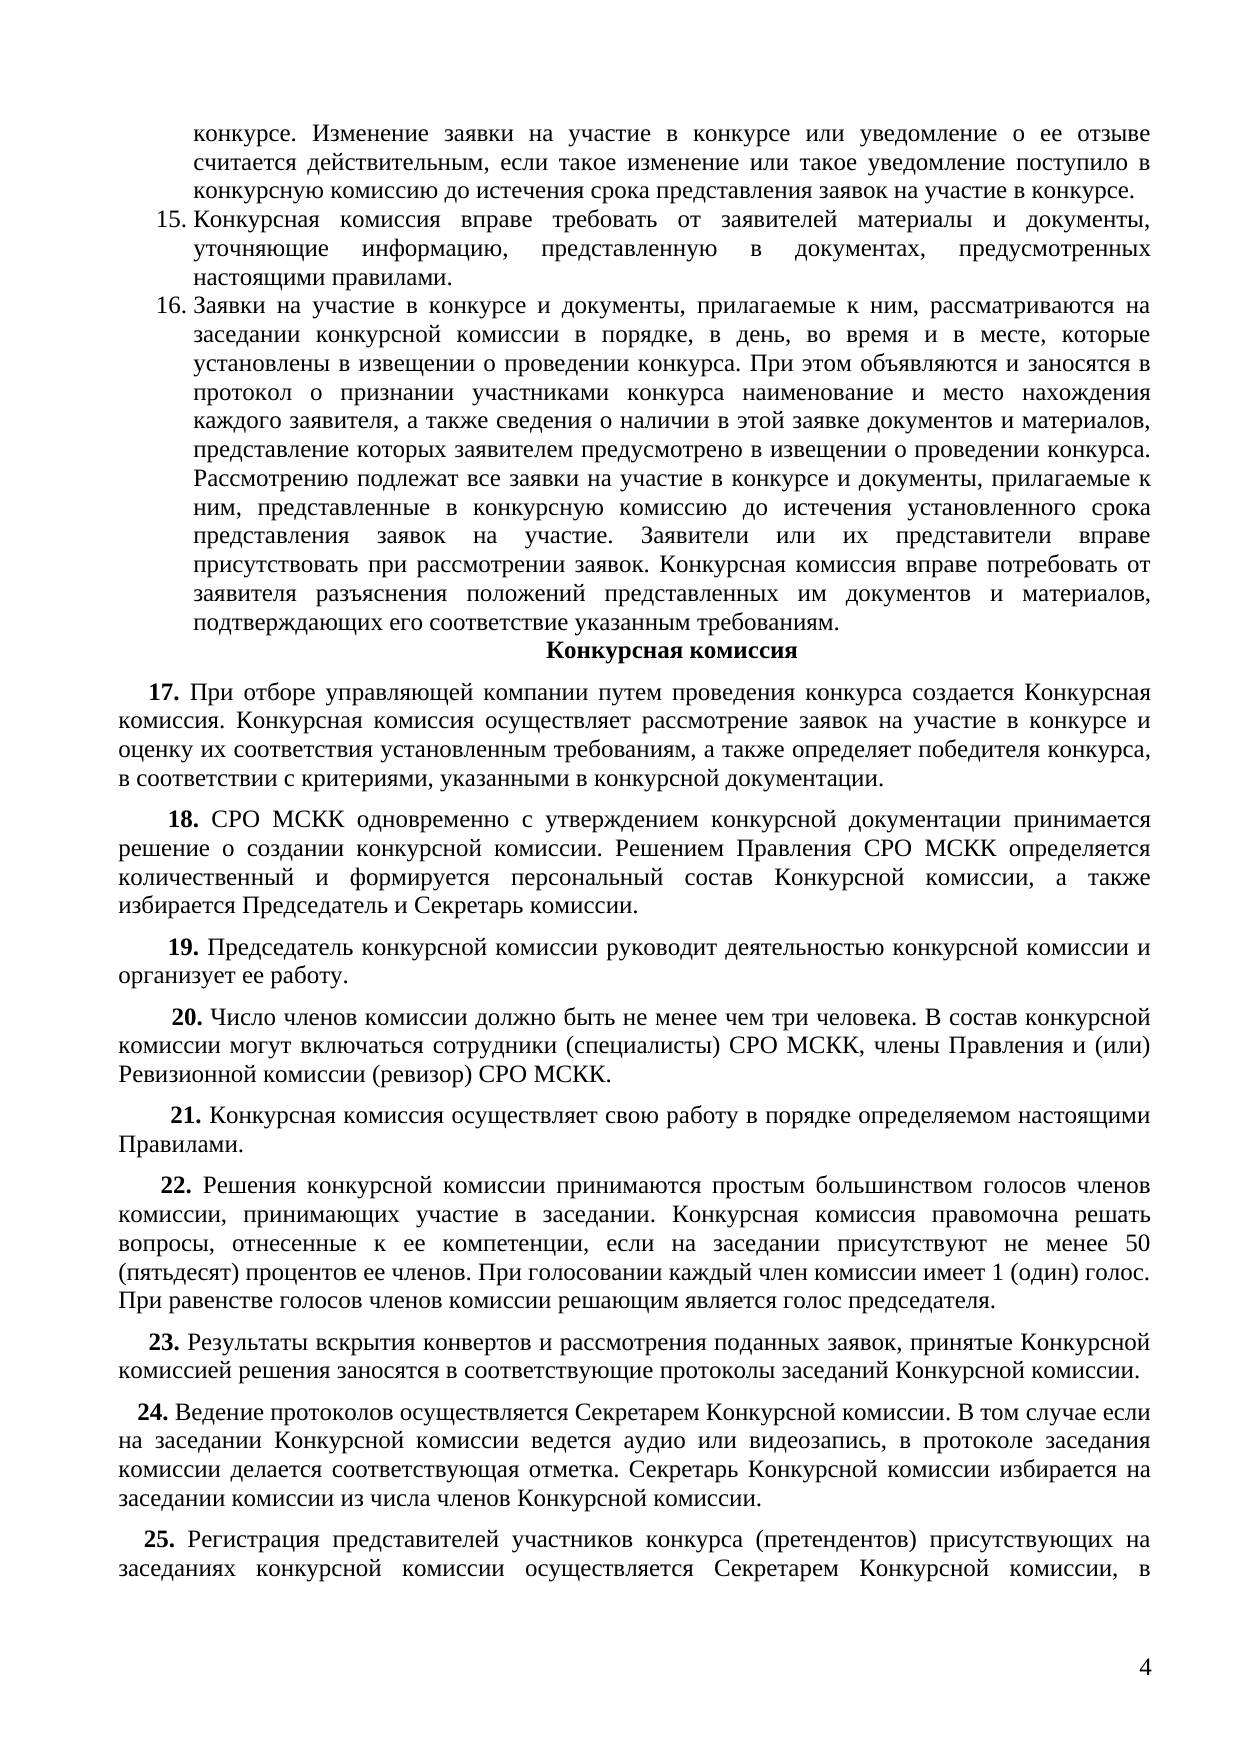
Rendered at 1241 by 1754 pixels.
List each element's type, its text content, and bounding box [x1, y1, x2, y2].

list 22. Решения конкурсной комиссии принимаются простым большинством голосов членов комиссии, принимающих участие в заседании. Конкурсная комиссия правомочна решать вопросы, отнесенные к ее компетенции, если на заседании присутствуют не менее 50 (пятьдесят) процентов ее членов. При голосовании каждый член комиссии имеет 1 (один) голос. При равенстве голосов членов комиссии решающим является голос председателя. [118, 1171, 1152, 1314]
text 17. При отборе управляющей компании путем проведения конкурса создается Конкурсная комиссия. Конкурсная комиссия осуществляет рассмотрение заявок на участие в конкурсе и оценку их соответствия установленным требованиям, а также определяет победителя конкурса, в соответствии с критериями, указанными в конкурсной документации. [118, 677, 1152, 792]
list конкурсе. Изменение заявки на участие в конкурсе или уведомление о ее отзыве считается действительным, если такое изменение или такое уведомление поступило в конкурсную комиссию до истечения срока представления заявок на участие в конкурсе. [156, 118, 1152, 204]
list Конкурсная комиссия вправе требовать от заявителей материалы и документы, уточняющие информацию, представленную в документах, предусмотренных настоящими правилами. [156, 204, 1152, 291]
text 21. Конкурсная комиссия осуществляет свою работу в порядке определяемом настоящими Правилами. [118, 1101, 1152, 1158]
text 25. Регистрация представителей участников конкурса (претендентов) присутствующих на заседаниях конкурсной комиссии осуществляется Секретарем Конкурсной комиссии, в [118, 1524, 1152, 1582]
text 18. СРО МСКК одновременно с утверждением конкурсной документации принимается решение о создании конкурсной комиссии. Решением Правления СРО МСКК определяется количественный и формируется персональный состав Конкурсной комиссии, а также избирается Председатель и Секретарь комиссии. [118, 804, 1152, 919]
text 19. Председатель конкурсной комиссии руководит деятельностью конкурсной комиссии и организует ее работу. [118, 932, 1152, 989]
list 24. Ведение протоколов осуществляется Секретарем Конкурсной комиссии. В том случае если на заседании Конкурсной комиссии ведется аудио или видеозапись, в протоколе заседания комиссии делается соответствующая отметка. Секретарь Конкурсной комиссии избирается на заседании комиссии из числа членов Конкурсной комиссии. [118, 1397, 1152, 1512]
list 23. Результаты вскрытия конвертов и рассмотрения поданных заявок, принятые Конкурсной комиссией решения заносятся в соответствующие протоколы заседаний Конкурсной комиссии. [118, 1327, 1152, 1384]
text Конкурсная комиссия [118, 636, 1152, 664]
list Заявки на участие в конкурсе и документы, прилагаемые к ним, рассматриваются на заседании конкурсной комиссии в порядке, в день, во время и в месте, которые установлены в извещении о проведении конкурса. При этом объявляются и заносятся в протокол о признании участниками конкурса наименование и место нахождения каждого заявителя, а также сведения о наличии в этой заявке документов и материалов, представление которых заявителем предусмотрено в извещении о проведении конкурса. Рассмотрению подлежат все заявки на участие в конкурсе и документы, прилагаемые к ним, представленные в конкурсную комиссию до истечения установленного срока представления заявок на участие. Заявители или их представители вправе присутствовать при рассмотрении заявок. Конкурсная комиссия вправе потребовать от заявителя разъяснения положений представленных им документов и материалов, подтверждающих его соответствие указанным требованиям. [156, 291, 1152, 636]
text 20. Число членов комиссии должно быть не менее чем три человека. В состав конкурсной комиссии могут включаться сотрудники (специалисты) СРО МСКК, члены Правления и (или) Ревизионной комиссии (ревизор) СРО МСКК. [118, 1002, 1152, 1088]
